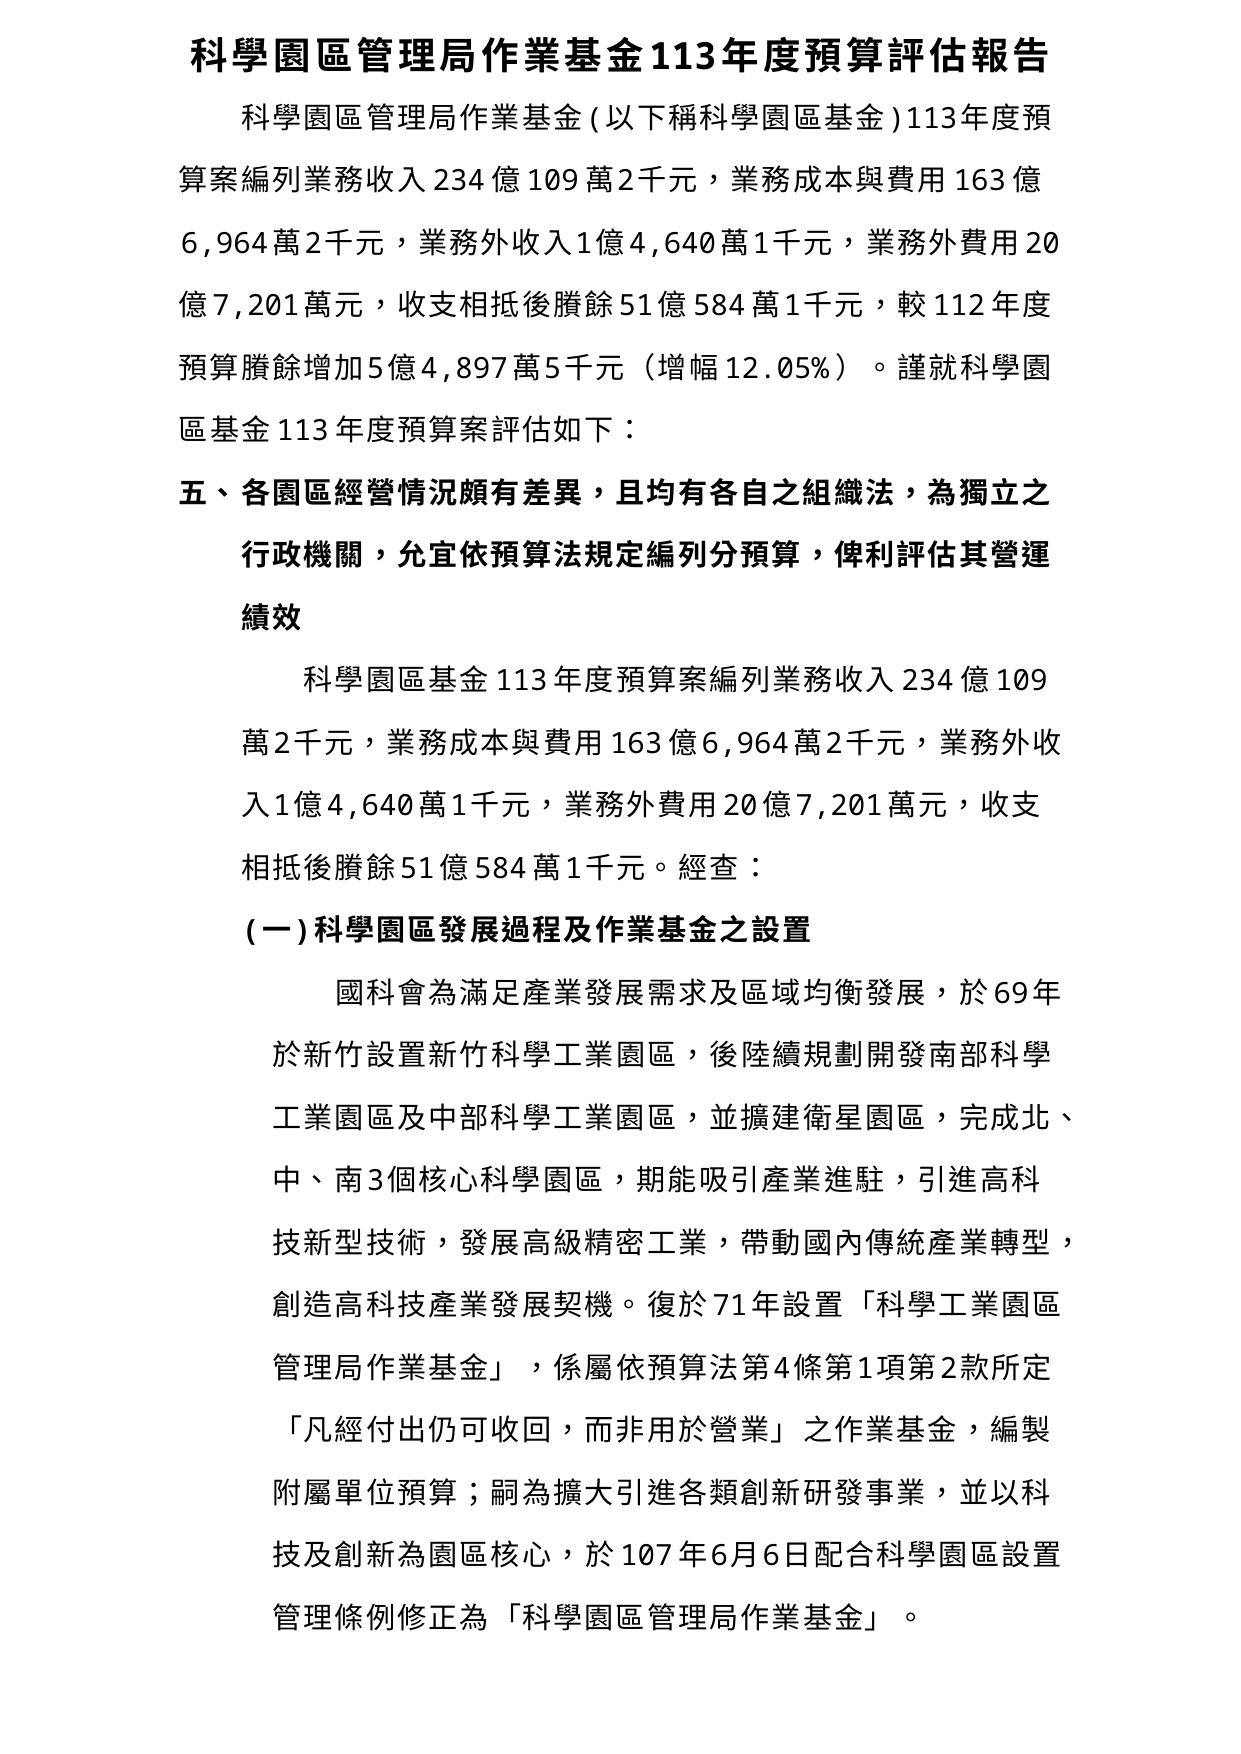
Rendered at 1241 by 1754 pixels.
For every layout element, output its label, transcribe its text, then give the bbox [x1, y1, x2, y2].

text 五、各園區經營情況頗有差異，且均有各自之組織法，為獨立之行政機關，允宜依預算法規定編列分預算，俾利評估其營運績效 [177, 449, 1063, 636]
text 國科會為滿足產業發展需求及區域均衡發展，於69年於新竹設置新竹科學工業園區，後陸續規劃開發南部科學工業園區及中部科學工業園區，並擴建衛星園區，完成北、中、南3個核心科學園區，期能吸引產業進駐，引進高科技新型技術，發展高級精密工業，帶動國內傳統產業轉型，創造高科技產業發展契機。復於71年設置「科學工業園區管理局作業基金」，係屬依預算法第4條第1項第2款所定「凡經付出仍可收回，而非用於營業」之作業基金，編製附屬單位預算；嗣為擴大引進各類創新研發事業，並以科技及創新為園區核心，於107年6月6日配合科學園區設置管理條例修正為「科學園區管理局作業基金」。 [266, 949, 1063, 1636]
text 科學園區管理局作業基金113年度預算評估報告 [179, 11, 1063, 74]
text 科學園區基金113年度預算案編列業務收入234億109萬2千元，業務成本與費用163億6,964萬2千元，業務外收入1億4,640萬1千元，業務外費用20億7,201萬元，收支相抵後賸餘51億584萬1千元。經查： [236, 636, 1063, 886]
text 科學園區管理局作業基金(以下稱科學園區基金)113年度預算案編列業務收入234億109萬2千元，業務成本與費用163億6,964萬2千元，業務外收入1億4,640萬1千元，業務外費用20億7,201萬元，收支相抵後賸餘51億584萬1千元，較112年度預算賸餘增加5億4,897萬5千元（增幅12.05%）。謹就科學園區基金113年度預算案評估如下： [177, 74, 1063, 449]
text (一)科學園區發展過程及作業基金之設置 [236, 886, 1063, 949]
